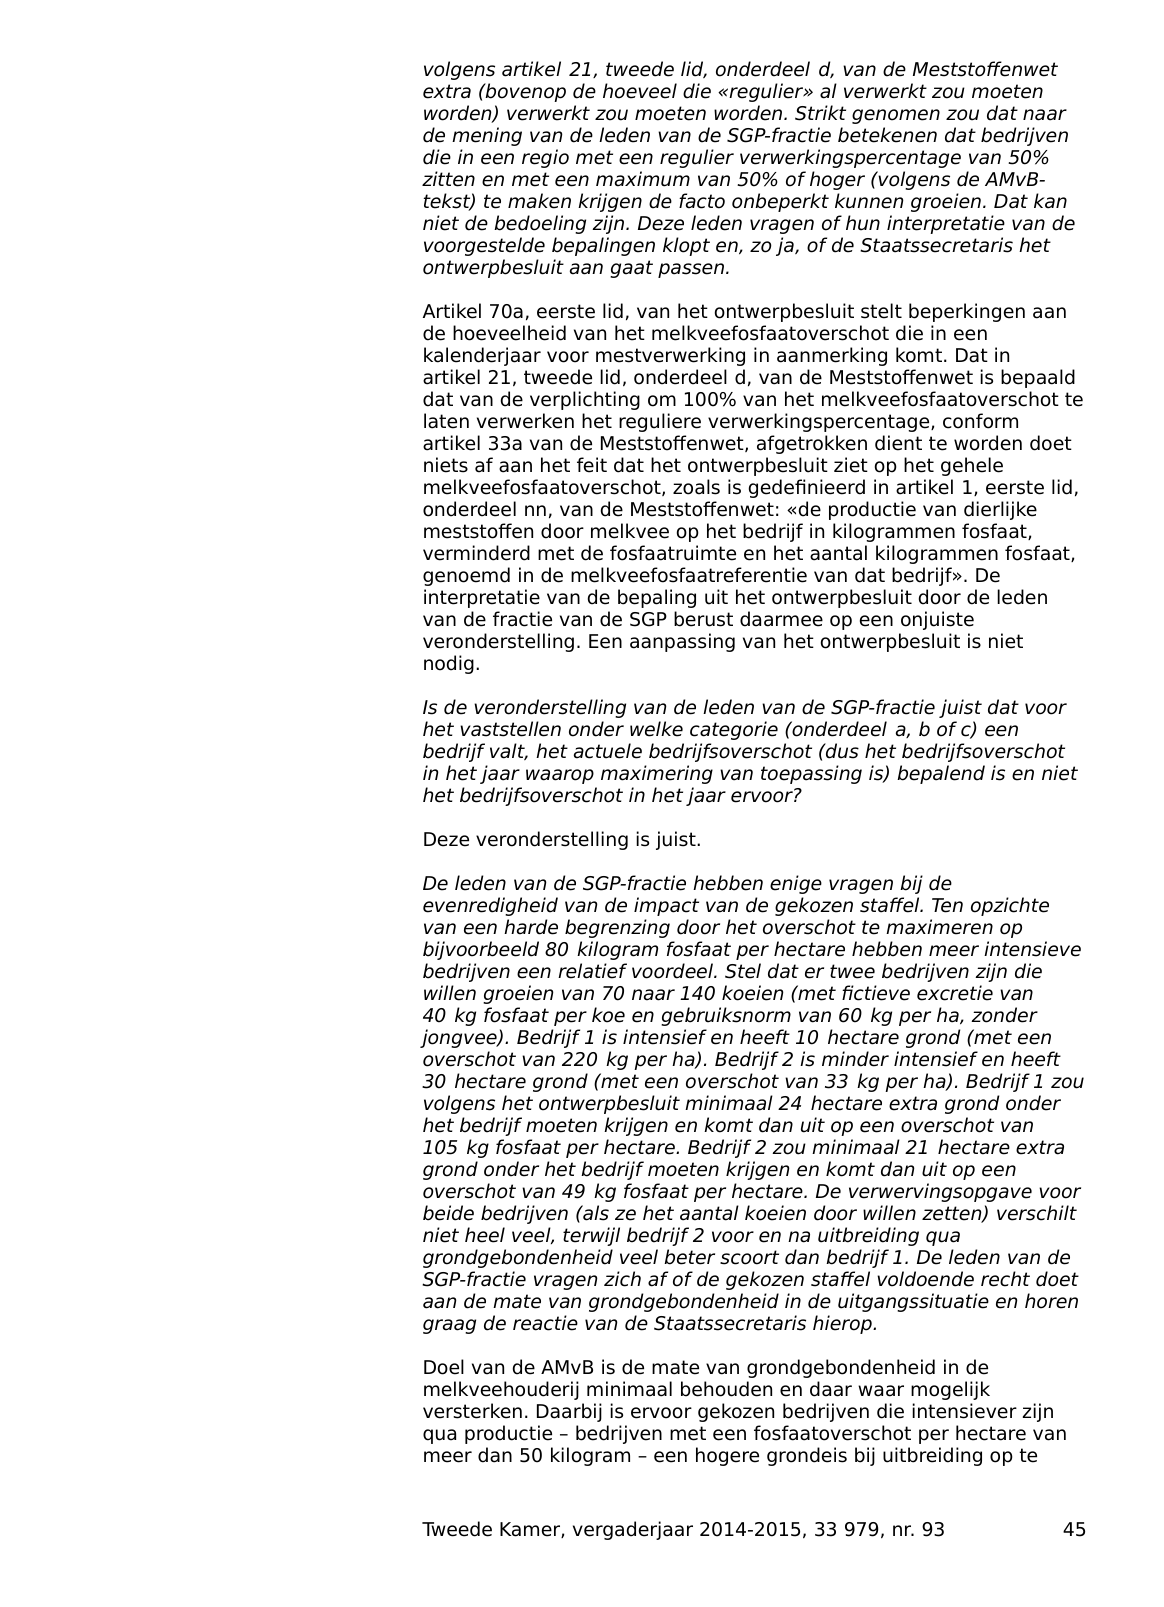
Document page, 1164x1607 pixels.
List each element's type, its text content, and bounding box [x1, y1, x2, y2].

text Deze veronderstelling is juist. [422, 829, 1087, 851]
text Is de veronderstelling van de leden van de SGP-fractie juist dat voor het vaststellen onder welke categorie (onderdeel a, b of c) een bedrijf valt, het actuele bedrijfsoverschot (dus het bedrijfsoverschot in het jaar waarop maximering van toepassing is) bepalend is en niet het bedrijfsoverschot in het jaar ervoor? [422, 697, 1087, 807]
text volgens artikel 21, tweede lid, onderdeel d, van de Meststoffenwet extra (bovenop de hoeveel die «regulier» al verwerkt zou moeten worden) verwerkt zou moeten worden. Strikt genomen zou dat naar de mening van de leden van de SGP-fractie betekenen dat bedrijven die in een regio met een regulier verwerkingspercentage van 50% zitten en met een maximum van 50% of hoger (volgens de AMvB-tekst) te maken krijgen de facto onbeperkt kunnen groeien. Dat kan niet de bedoeling zijn. Deze leden vragen of hun interpretatie van de voorgestelde bepalingen klopt en, zo ja, of de Staatssecretaris het ontwerpbesluit aan gaat passen. [422, 59, 1087, 279]
text Artikel 70a, eerste lid, van het ontwerpbesluit stelt beperkingen aan de hoeveelheid van het melkveefosfaatoverschot die in een kalenderjaar voor mestverwerking in aanmerking komt. Dat in artikel 21, tweede lid, onderdeel d, van de Meststoffenwet is bepaald dat van de verplichting om 100% van het melkveefosfaatoverschot te laten verwerken het reguliere verwerkingspercentage, conform artikel 33a van de Meststoffenwet, afgetrokken dient te worden doet niets af aan het feit dat het ontwerpbesluit ziet op het gehele melkveefosfaatoverschot, zoals is gedefinieerd in artikel 1, eerste lid, onderdeel nn, van de Meststoffenwet: «de productie van dierlijke meststoffen door melkvee op het bedrijf in kilogrammen fosfaat, verminderd met de fosfaatruimte en het aantal kilogrammen fosfaat, genoemd in de melkveefosfaatreferentie van dat bedrijf». De interpretatie van de bepaling uit het ontwerpbesluit door de leden van de fractie van de SGP berust daarmee op een onjuiste veronderstelling. Een aanpassing van het ontwerpbesluit is niet nodig. [422, 301, 1087, 675]
text De leden van de SGP-fractie hebben enige vragen bij de evenredigheid van de impact van de gekozen staffel. Ten opzichte van een harde begrenzing door het overschot te maximeren op bijvoorbeeld 80 kilogram fosfaat per hectare hebben meer intensieve bedrijven een relatief voordeel. Stel dat er twee bedrijven zijn die willen groeien van 70 naar 140 koeien (met fictieve excretie van 40 kg fosfaat per koe en gebruiksnorm van 60 kg per ha, zonder jongvee). Bedrijf 1 is intensief en heeft 10 hectare grond (met een overschot van 220 kg per ha). Bedrijf 2 is minder intensief en heeft 30 hectare grond (met een overschot van 33 kg per ha). Bedrijf 1 zou volgens het ontwerpbesluit minimaal 24 hectare extra grond onder het bedrijf moeten krijgen en komt dan uit op een overschot van 105 kg fosfaat per hectare. Bedrijf 2 zou minimaal 21 hectare extra grond onder het bedrijf moeten krijgen en komt dan uit op een overschot van 49 kg fosfaat per hectare. De verwervingsopgave voor beide bedrijven (als ze het aantal koeien door willen zetten) verschilt niet heel veel, terwijl bedrijf 2 voor en na uitbreiding qua grondgebondenheid veel beter scoort dan bedrijf 1. De leden van de SGP-fractie vragen zich af of de gekozen staffel voldoende recht doet aan de mate van grondgebondenheid in de uitgangssituatie en horen graag de reactie van de Staatssecretaris hierop. [422, 873, 1087, 1335]
text Doel van de AMvB is de mate van grondgebondenheid in de melkveehouderij minimaal behouden en daar waar mogelijk versterken. Daarbij is ervoor gekozen bedrijven die intensiever zijn qua productie – bedrijven met een fosfaatoverschot per hectare van meer dan 50 kilogram – een hogere grondeis bij uitbreiding op te [422, 1357, 1087, 1467]
